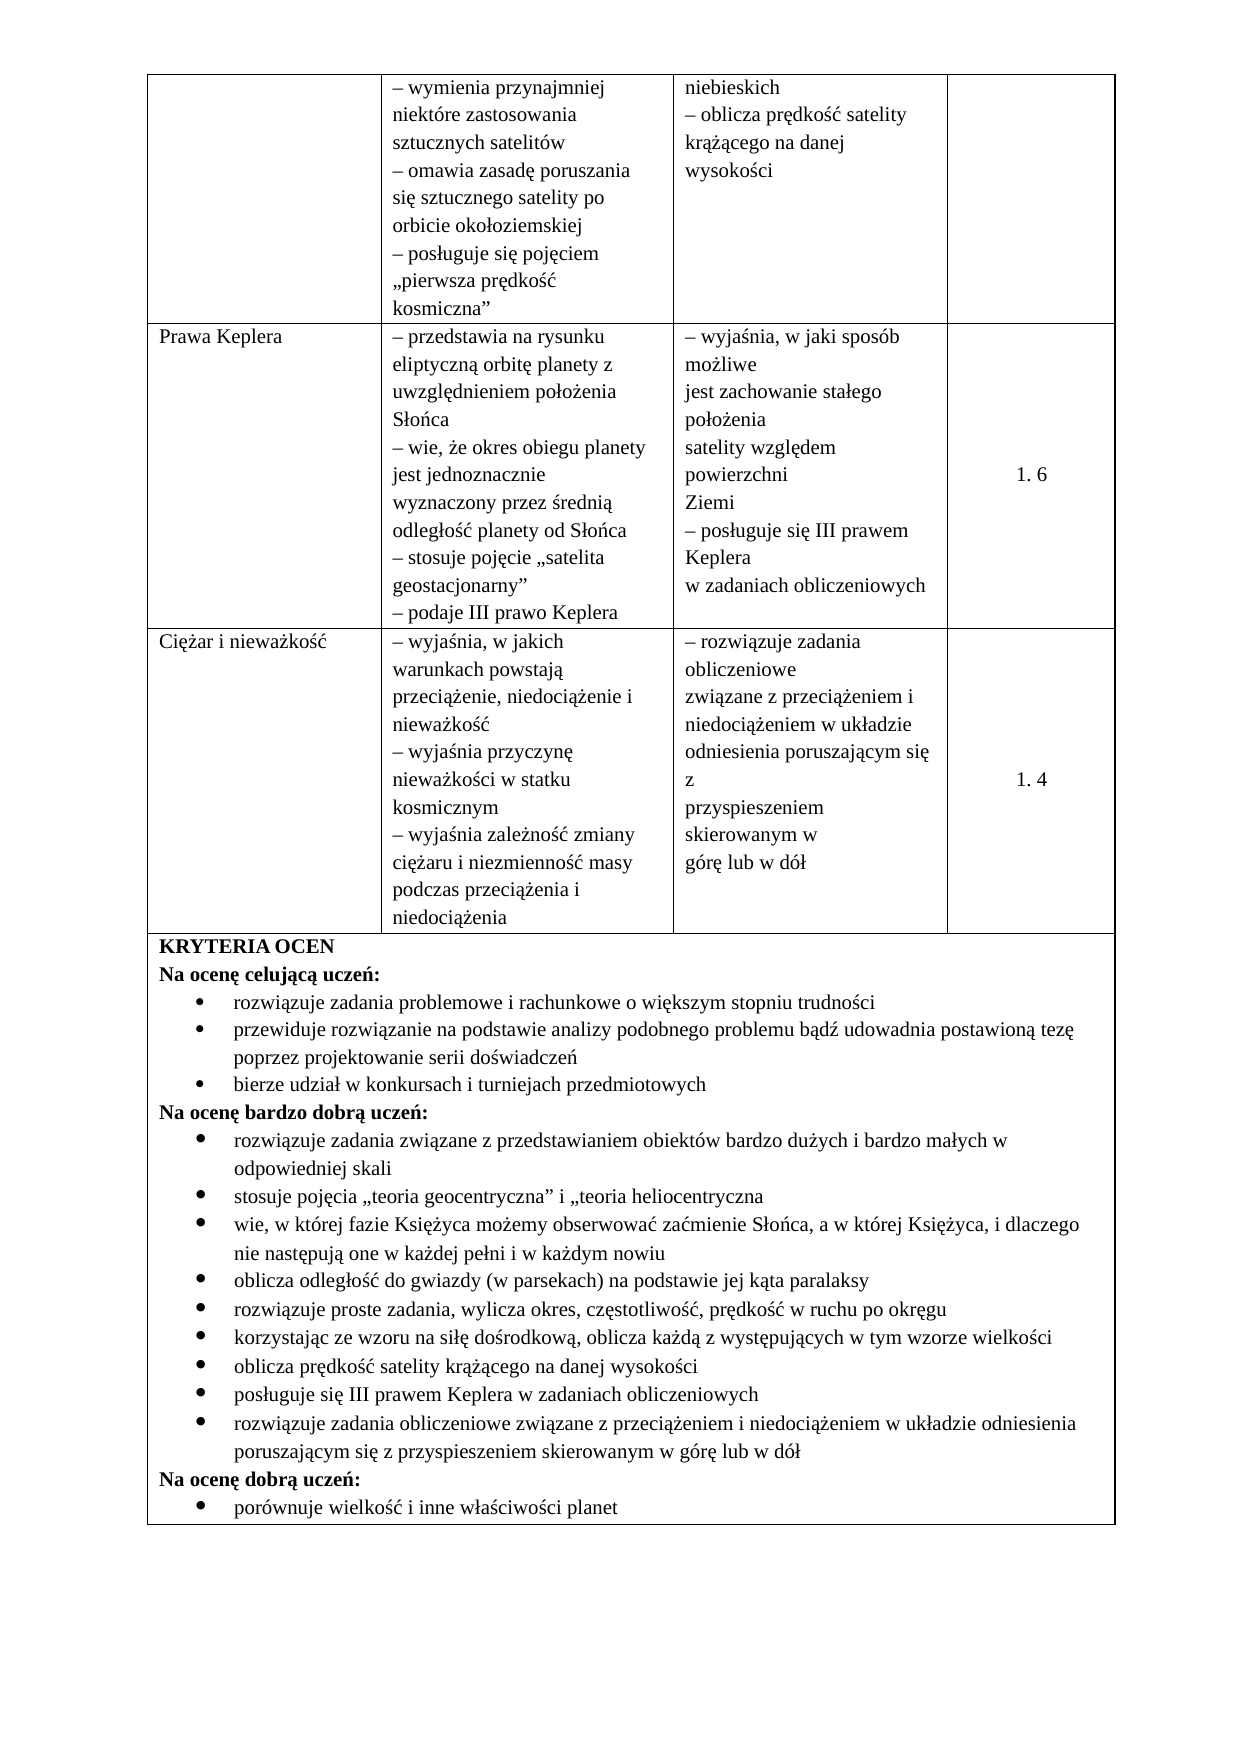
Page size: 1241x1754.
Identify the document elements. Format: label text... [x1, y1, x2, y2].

table_cell Prawa Keplera [148, 324, 381, 628]
table_cell – przedstawia na rysunku eliptyczną orbitę planety z uwzględnieniem położenia Słońca – wie, że okres obiegu planety jest jednoznacznie wyznaczony przez średnią odległość planety od Słońca – stosuje pojęcie „satelita geostacjonarny” – podaje III prawo Keplera [382, 324, 673, 628]
table_cell [148, 75, 381, 323]
table_cell 1. 6 [948, 324, 1114, 628]
table_cell niebieskich – oblicza prędkość satelity krążącego na danej wysokości [674, 75, 947, 323]
table_cell [948, 75, 1114, 323]
table_cell – wyjaśnia, w jakich warunkach powstają przeciążenie, niedociążenie i nieważkość – wyjaśnia przyczynę nieważkości w statku kosmicznym – wyjaśnia zależność zmiany ciężaru i niezmienność masy podczas przeciążenia i niedociążenia [382, 629, 673, 933]
table_cell – wymienia przynajmniej niektóre zastosowania sztucznych satelitów – omawia zasadę poruszania się sztucznego satelity po orbicie okołoziemskiej – posługuje się pojęciem „pierwsza prędkość kosmiczna” [382, 75, 673, 323]
table_cell – rozwiązuje zadania obliczeniowe związane z przeciążeniem i niedociążeniem w układzie odniesienia poruszającym się z przyspieszeniem skierowanym w górę lub w dół [674, 629, 947, 933]
table_cell Ciężar i nieważkość [148, 629, 381, 933]
table_cell KRYTERIA OCEN Na ocenę celującą uczeń: rozwiązuje zadania problemowe i rachunkowe o większym stopniu trudności przewiduje rozwiązanie na podstawie analizy podobnego problemu bądź udowadnia postawioną tezę poprzez projektowanie serii doświadczeń bierze udział w konkursach i turniejach przedmiotowych Na ocenę bardzo dobrą uczeń: rozwiązuje zadania związane z przedstawianiem obiektów bardzo dużych i bardzo małych w odpowiedniej skali stosuje pojęcia „teoria geocentryczna” i „teoria heliocentryczna wie, w której fazie Księżyca możemy obserwować zaćmienie Słońca, a w której Księżyca, i dlaczego nie następują one w każdej pełni i w każdym nowiu oblicza odległość do gwiazdy (w parsekach) na podstawie jej kąta paralaksy rozwiązuje proste zadania, wylicza okres, częstotliwość, prędkość w ruchu po okręgu korzystając ze wzoru na siłę dośrodkową, oblicza każdą z występujących w tym wzorze wielkości oblicza prędkość satelity krążącego na danej wysokości posługuje się III prawem Keplera w zadaniach obliczeniowych rozwiązuje zadania obliczeniowe związane z przeciążeniem i niedociążeniem w układzie odniesienia poruszającym się z przyspieszeniem skierowanym w górę lub w dół Na ocenę dobrą uczeń: porównuje wielkość i inne właściwości planet poszukuje i analizuje informacje na temat aktualnych poszukiwań życia poza Ziemią odróżnia pojęcia „życie pozaziemskie” i „cywilizacja pozaziemska” wyjaśnia mechanizm powstawania faz Księżyca wyjaśnia mechanizm powstawania zaćmień Słońca i Księżyca przedstawia za pomocą rysunku zasadę wyznaczania odległości za pomocą paralaks geo- i heliocentrycznej posługuje się jednostkami: parsek, rok świetlny, jednostka astronomiczna wykonuje doświadczenia wykazujące, że prędkość w ruchu krzywoliniowym skierowana jest stycznie do toru wyjaśnia, dlaczego w praktyce nie obserwujemy oddziaływań grawitacyjnych między ciałami innymi niż ciała niebieskie oblicza siłę dośrodkową oblicza wartość pierwszej prędkości kosmicznej podaje III prawo Keplera wyjaśnia zależność zmiany ciężaru i niezmienność masy podczas przeciążenia i niedociążenia Na ocenę dostateczną uczeń: posługuje się jednostką odległości „rok świetlny” wie, że wokół niektórych innych planet też krążą księżyce, a wokół niektórych gwiazd – planety opisuje warunki panujące na Księżycu wie, że Słońce jest jedną z gwiazd, a Galaktyka (Droga Mleczna) – jedną z wielu galaktyk we Wszechświecie wie, że gwiazdy świecą własnym światłem wyjaśnia, jaka siła pełni funkcję siły dośrodkowej w różnych zjawiskach opisuje, jak siła grawitacji zależy od masy ciał i ich odległości omawia zasadę poruszania się sztucznego satelity po orbicie okołoziemskiej posługuje się pojęciem „pierwsza prędkość kosmiczna” wie, że okres obiegu planety jest jednoznacznie wyznaczony przez średnią odległość planety od Słońca wyjaśnia przyczynę nieważkości w statku kosmicznym Na ocenę dopuszczającą uczeń: porównuje rozmiary i odległości we Wszechświecie(galaktyki, gwiazdy, planety) opisuje miejsce Ziemi w Układzie Słonecznym wymienia obiekty Układu Słonecznego: planetoidy, planety karłowate i komety opisuje budowę planet, dzieląc je na planety skaliste i gazowe olbrzymy wyjaśnia, dlaczego zawsze widzimy tę samą stronę Księżyca opisuje następstwo faz Księżyca wyjaśnia, na czym polega zjawisko paralaksy opisuje ruch jednostajny po okręgu, posługując się pojęciami okres i częstotliwość zaznacza na rysunku kierunek i zwrot sity dośrodkowej omawia zjawisko wzajemnego przyciągania się ciał opisuje zależność sity grawitacji od masy ciał i ich odległości wyjaśnia zależność pomiędzy sitą grawitacji a krzywoliniowym ruchem ciał niebieskich podaje ogólne informacje na temat lotów kosmicznych wymienia przykłady zastosowania sztucznych satelitów przedstawia graficznie eliptyczną orbitę planety z uwzględnieniem położenia Słońca wyjaśnia, w jakich warunkach powstają przeciążenie, niedociążenie i nieważkość [148, 934, 1114, 1524]
table_cell – wyjaśnia, w jaki sposób możliwe jest zachowanie stałego położenia satelity względem powierzchni Ziemi – posługuje się III prawem Keplera w zadaniach obliczeniowych [674, 324, 947, 628]
table_cell 1. 4 [948, 629, 1114, 933]
